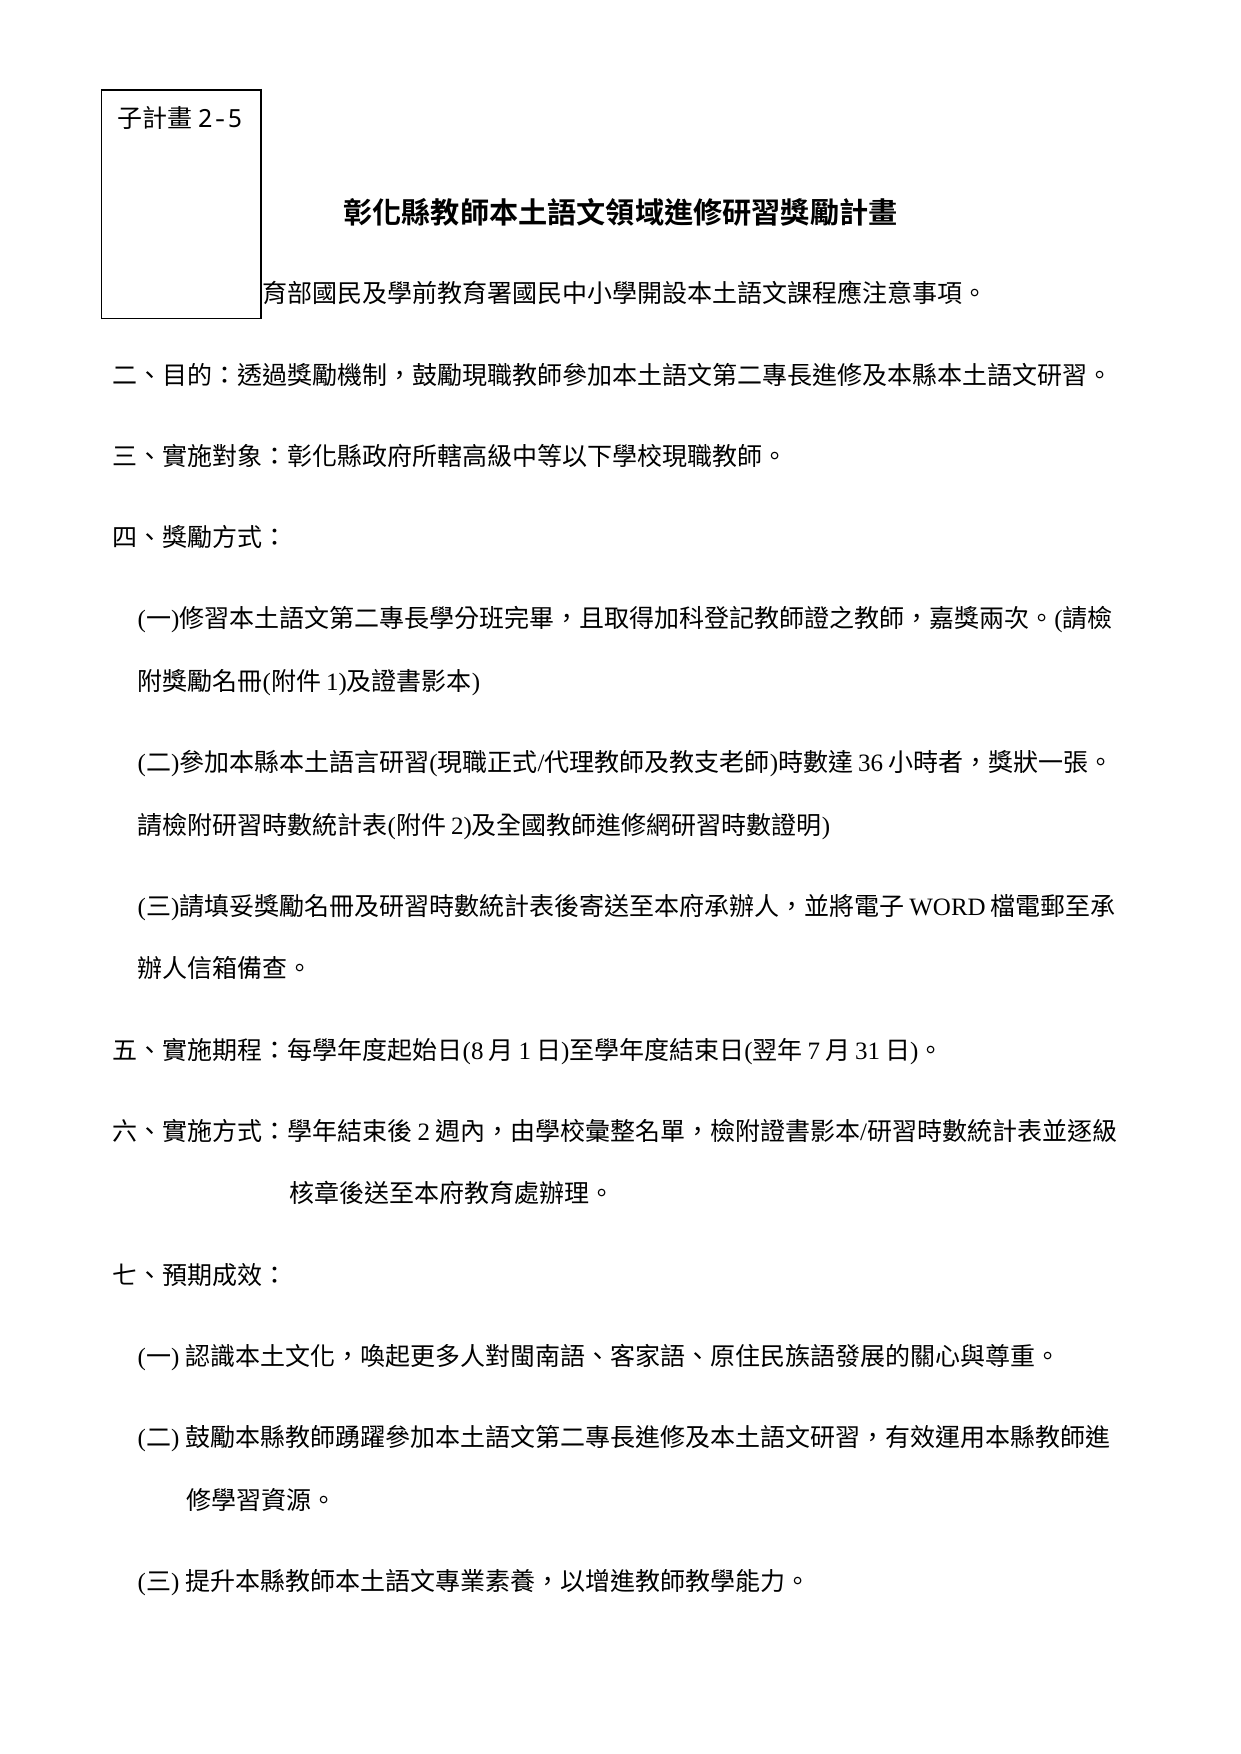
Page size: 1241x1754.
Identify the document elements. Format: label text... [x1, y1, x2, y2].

text 三、實施對象：彰化縣政府所轄高級中等以下學校現職教師。 [112, 413, 1128, 475]
text 五、實施期程：每學年度起始日(8月1日)至學年度結束日(翌年7月31日)。 [112, 1007, 1128, 1069]
text (一) 認識本土文化，喚起更多人對閩南語、客家語、原住民族語發展的關心與尊重。 [137, 1313, 1128, 1375]
text 六、實施方式：學年結束後2週內，由學校彙整名單，檢附證書影本/研習時數統計表並逐級核章後送至本府教育處辦理。 [112, 1088, 1128, 1213]
text (三)請填妥獎勵名冊及研習時數統計表後寄送至本府承辦人，並將電子WORD檔電郵至承辦人信箱備查。 [137, 863, 1128, 988]
text (三) 提升本縣教師本土語文專業素養，以增進教師教學能力。 [137, 1538, 1128, 1600]
text 彰化縣教師本土語文領域進修研習獎勵計畫 [262, 169, 1128, 232]
text 七、預期成效： [112, 1232, 1128, 1294]
text 四、獎勵方式： [112, 494, 1128, 557]
text (二)參加本縣本土語言研習(現職正式/代理教師及教支老師)時數達36小時者，獎狀一張。請檢附研習時數統計表(附件2)及全國教師進修網研習時數證明) [137, 719, 1128, 844]
text 子計畫2-5 [117, 98, 245, 134]
text 彰化縣教師本土語文領域進修研習獎勵計畫 [102, 91, 260, 318]
text (一)修習本土語文第二專長學分班完畢，且取得加科登記教師證之教師，嘉獎兩次。(請檢附獎勵名冊(附件1)及證書影本) [137, 575, 1128, 700]
text (二) 鼓勵本縣教師踴躍參加本土語文第二專長進修及本土語文研習，有效運用本縣教師進修學習資源。 [137, 1394, 1128, 1519]
text 一、依據：教育部國民及學前教育署國民中小學開設本土語文課程應注意事項。 [262, 250, 1128, 313]
text 二、目的：透過獎勵機制，鼓勵現職教師參加本土語文第二專長進修及本縣本土語文研習。 [112, 332, 1128, 394]
